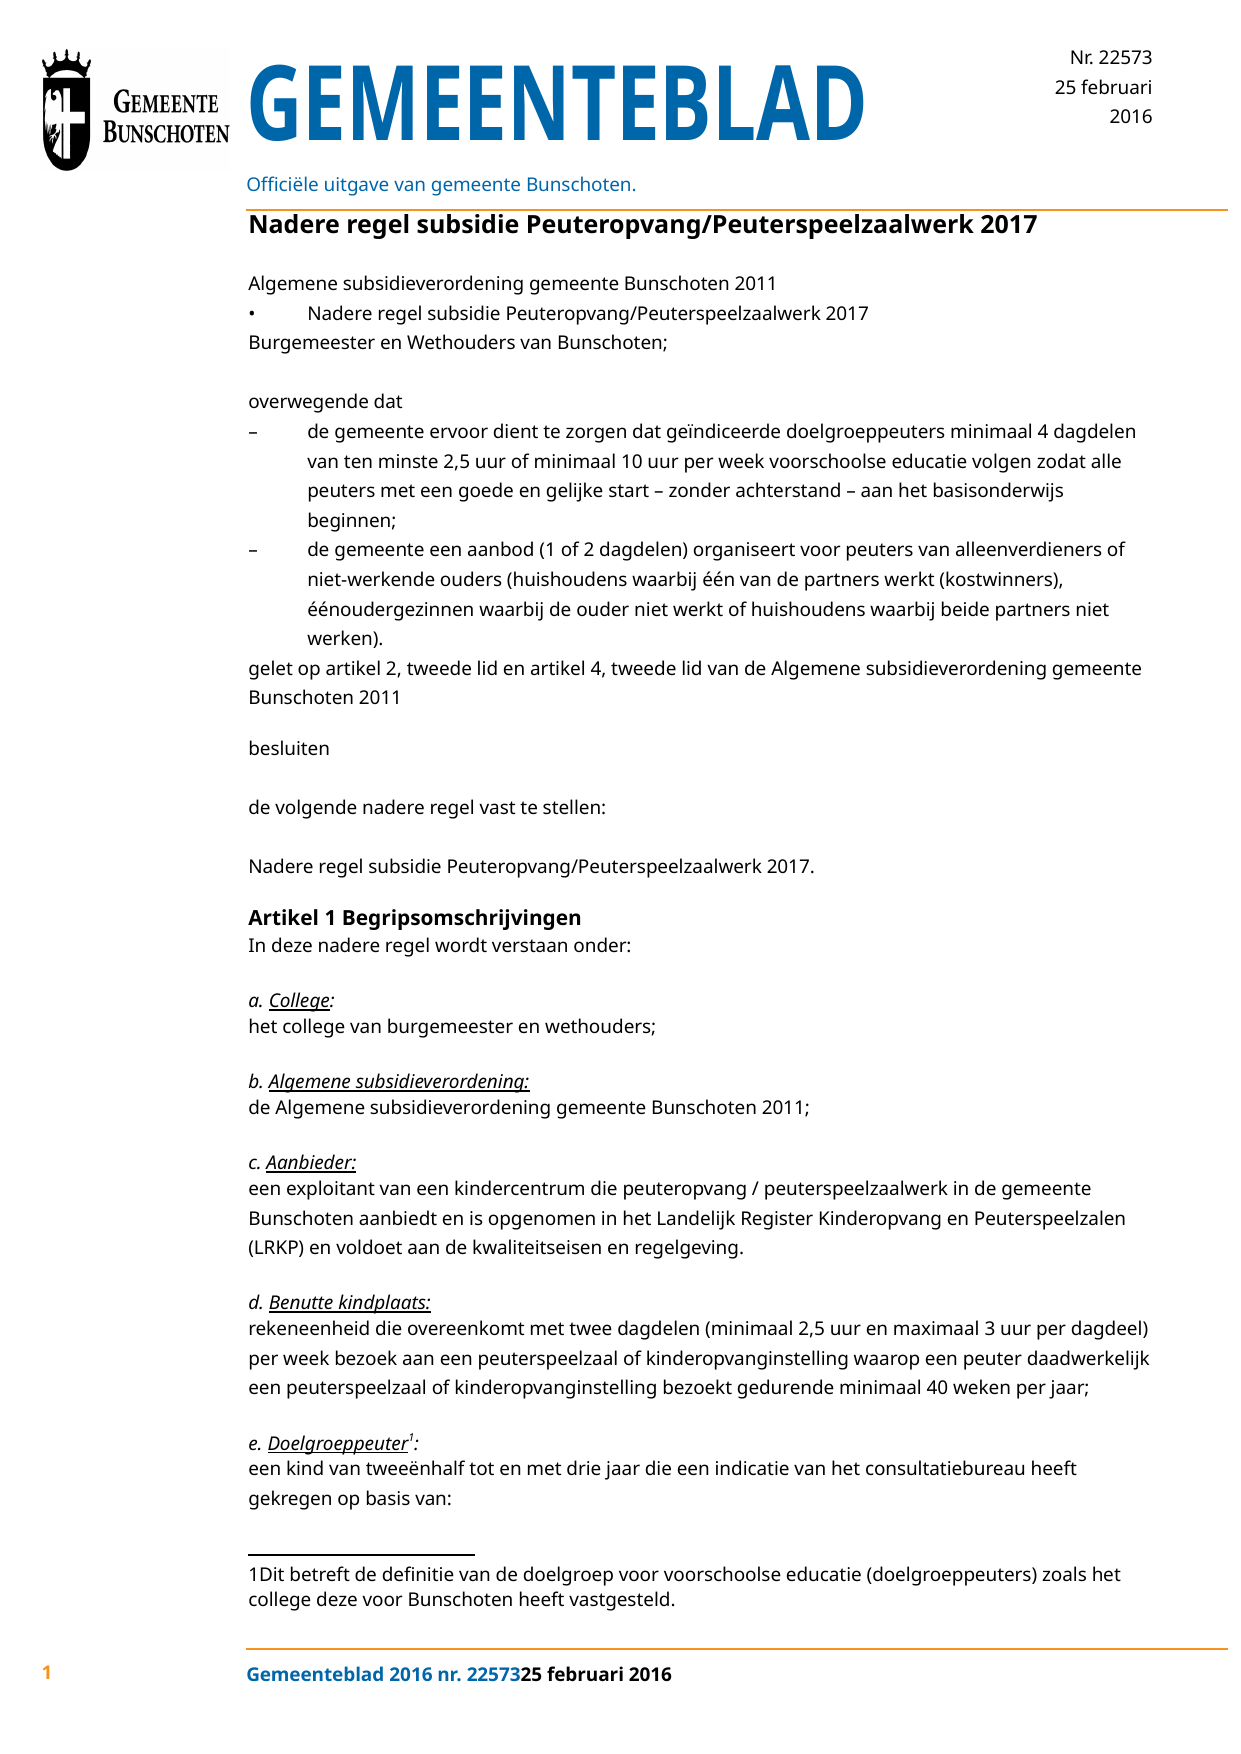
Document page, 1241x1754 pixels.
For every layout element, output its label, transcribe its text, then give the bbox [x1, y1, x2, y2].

text rekeneenheid die overeenkomt met twee dagdelen (minimaal 2,5 uur en maximaal 3 uur per dagdeel) per week bezoek aan een peuterspeelzaal of kinderopvanginstelling waarop een peuter daadwerkelijk een peuterspeelzaal of kinderopvanginstelling bezoekt gedurende minimaal 40 weken per jaar; [248, 1315, 1152, 1400]
text a. College: [248, 987, 1152, 1013]
text In deze nadere regel wordt verstaan onder: [248, 932, 1152, 958]
text c. Aanbieder: [248, 1149, 1152, 1175]
text e. Doelgroeppeuter: [248, 1430, 1152, 1456]
text Nadere regel subsidie Peuteropvang/Peuterspeelzaalwerk 2017. [248, 853, 1152, 879]
text overwegende dat [248, 389, 1152, 414]
list de gemeente een aanbod (1 of 2 dagdelen) organiseert voor peuters van alleenverdieners of niet-werkende ouders (huishoudens waarbij één van de partners werkt (kostwinners), éénoudergezinnen waarbij de ouder niet werkt of huishoudens waarbij beide partners niet werken). [248, 537, 1152, 651]
text Nadere regel subsidie Peuteropvang/Peuterspeelzaalwerk 2017 [248, 211, 1152, 241]
text een exploitant van een kindercentrum die peuteropvang / peuterspeelzaalwerk in de gemeente Bunschoten aanbiedt en is opgenomen in het Landelijk Register Kinderopvang en Peuterspeelzalen (LRKP) en voldoet aan de kwaliteitseisen en regelgeving. [248, 1175, 1152, 1260]
text Artikel 1 Begripsomschrijvingen [248, 903, 1152, 932]
text b. Algemene subsidieverordening: [248, 1068, 1152, 1094]
text Burgemeester en Wethouders van Bunschoten; [248, 329, 1152, 355]
text d. Benutte kindplaats: [248, 1289, 1152, 1315]
text een kind van tweeënhalf tot en met drie jaar die een indicatie van het consultatiebureau heeft gekregen op basis van: [248, 1456, 1152, 1511]
text gelet op artikel 2, tweede lid en artikel 4, tweede lid van de Algemene subsidieverordening gemeente Bunschoten 2011 [248, 655, 1152, 710]
list Nadere regel subsidie Peuteropvang/Peuterspeelzaalwerk 2017 [248, 300, 1152, 326]
text de volgende nadere regel vast te stellen: [248, 794, 1152, 820]
text Algemene subsidieverordening gemeente Bunschoten 2011 [248, 270, 1152, 296]
picture [41, 47, 231, 172]
text de Algemene subsidieverordening gemeente Bunschoten 2011; [248, 1094, 1152, 1120]
text besluiten [248, 735, 1152, 761]
list de gemeente ervoor dient te zorgen dat geïndiceerde doelgroeppeuters minimaal 4 dagdelen van ten minste 2,5 uur of minimaal 10 uur per week voorschoolse educatie volgen zodat alle peuters met een goede en gelijke start – zonder achterstand – aan het basisonderwijs beginnen; [248, 418, 1152, 533]
text Dit betreft de definitie van de doelgroep voor voorschoolse educatie (doelgroeppeuters) zoals het college deze voor Bunschoten heeft vastgesteld. [248, 1561, 1152, 1612]
text het college van burgemeester en wethouders; [248, 1013, 1152, 1039]
